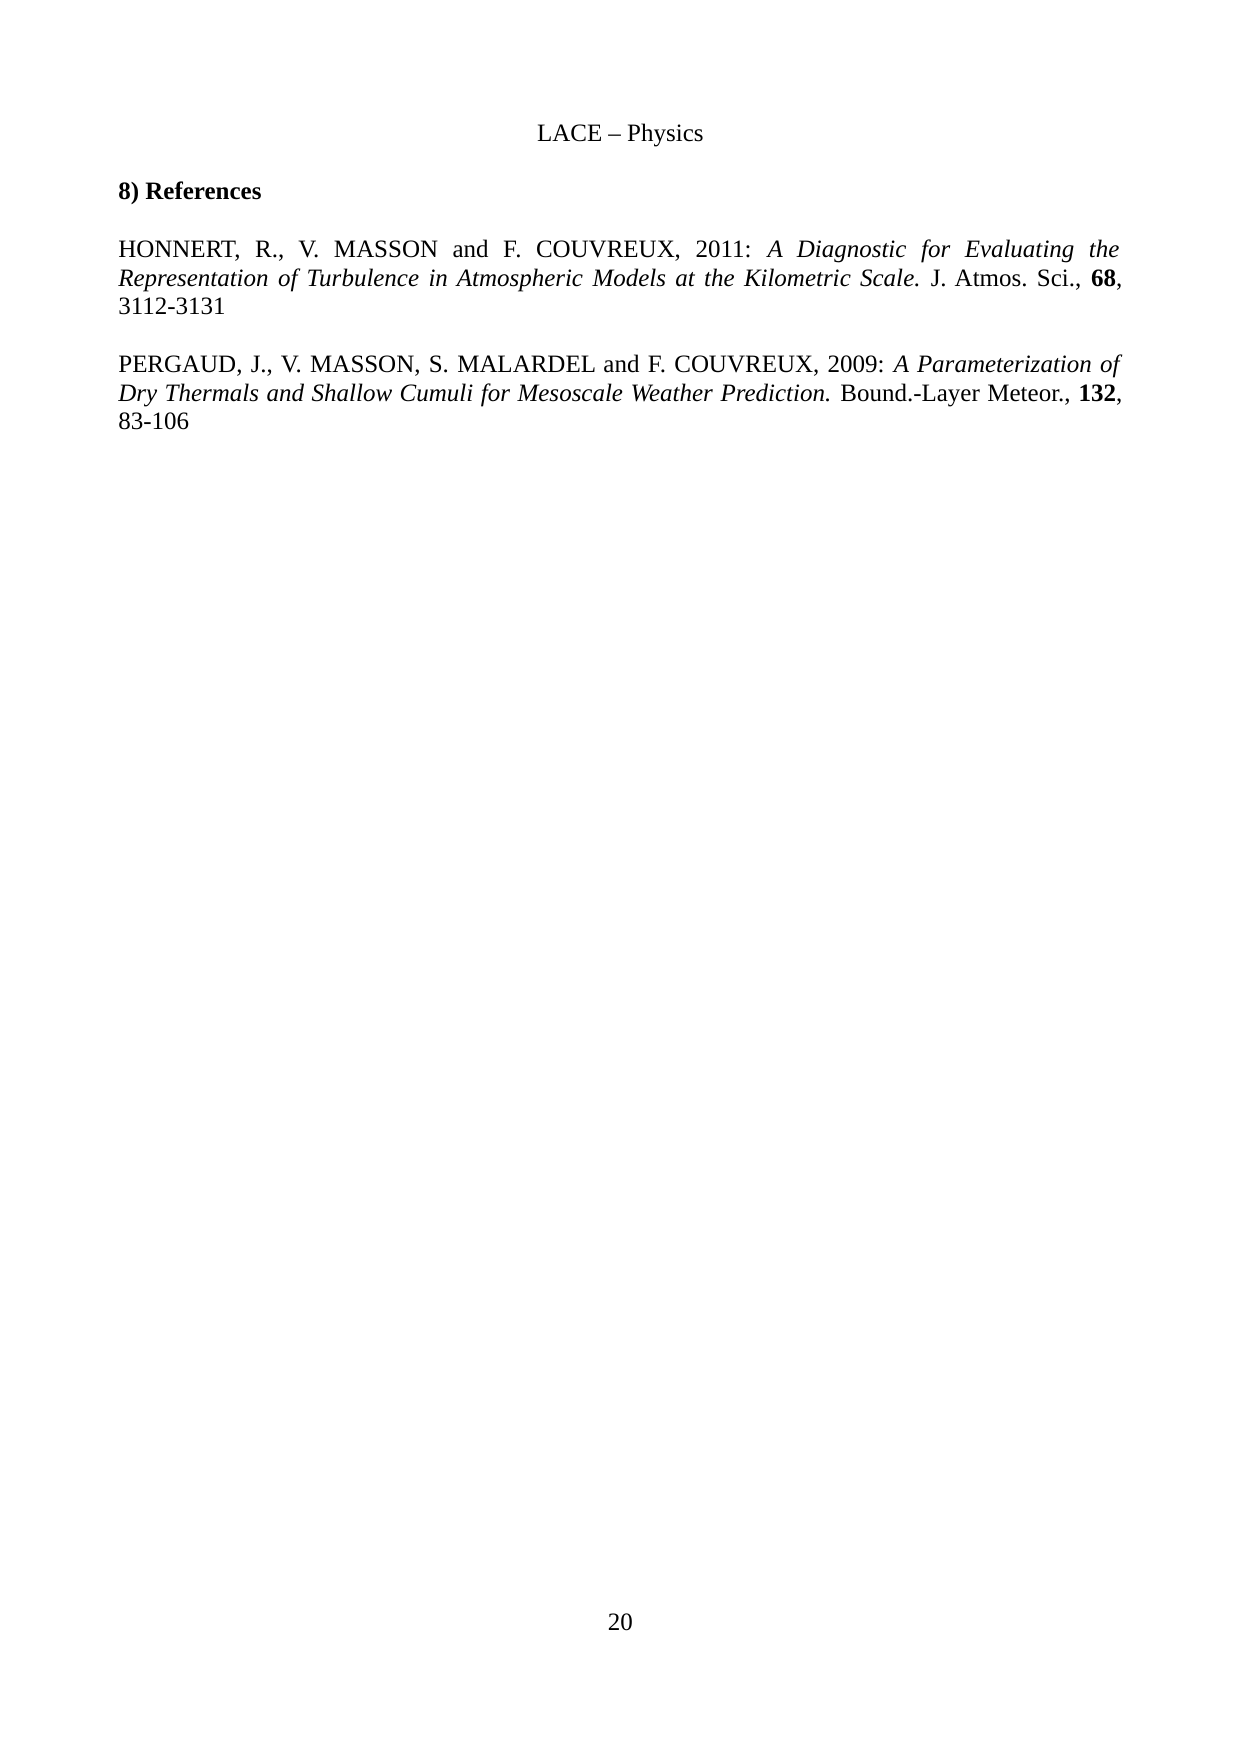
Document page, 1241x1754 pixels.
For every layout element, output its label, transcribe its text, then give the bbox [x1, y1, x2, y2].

text HONNERT, R., V. MASSON and F. COUVREUX, 2011: A Diagnostic for Evaluating the Representation of Turbulence in Atmospheric Models at the Kilometric Scale. J. Atmos. Sci., 68, 3112-3131 [118, 234, 1122, 320]
text 8) References [118, 176, 1122, 205]
text PERGAUD, J., V. MASSON, S. MALARDEL and F. COUVREUX, 2009: A Parameterization of Dry Thermals and Shallow Cumuli for Mesoscale Weather Prediction. Bound.-Layer Meteor., 132, 83-106 [118, 349, 1122, 435]
